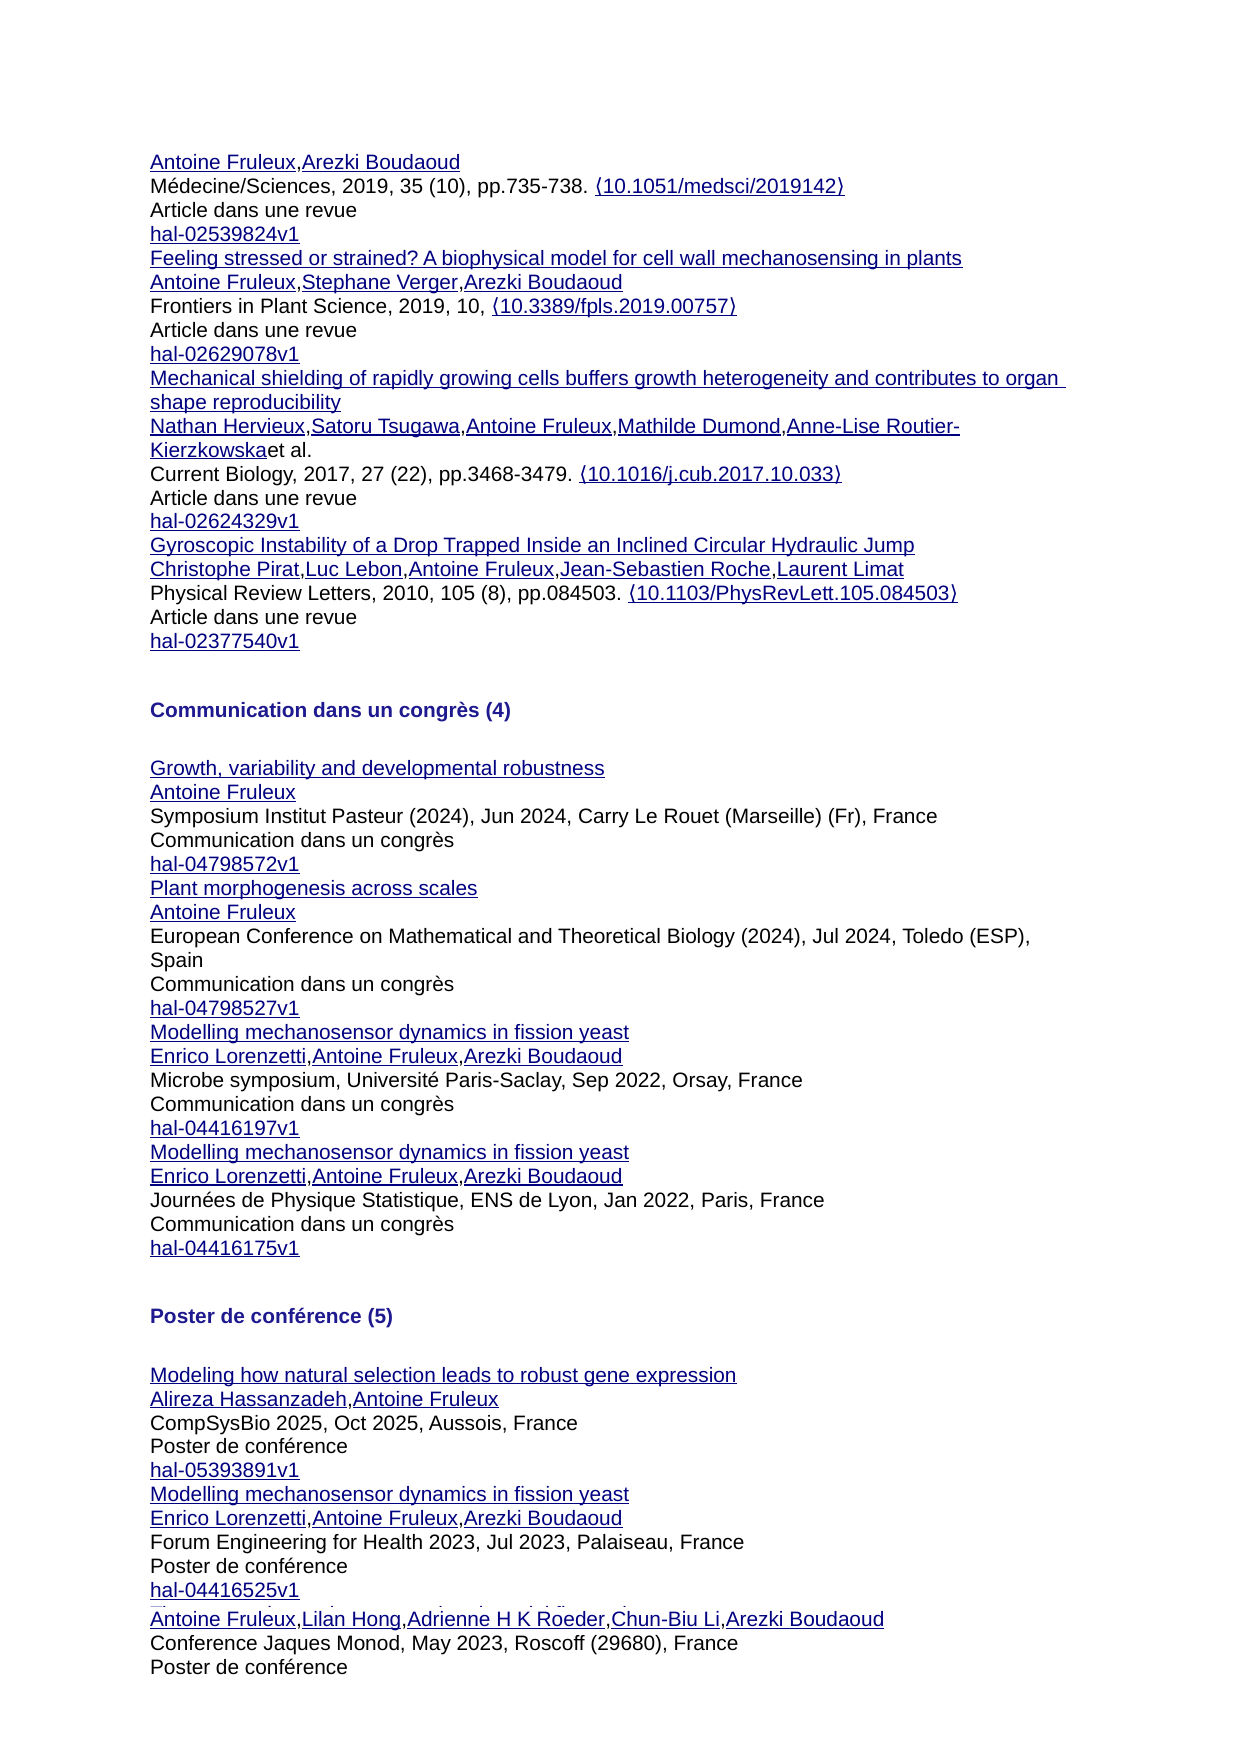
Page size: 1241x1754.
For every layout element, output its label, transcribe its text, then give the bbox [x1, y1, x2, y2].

table_cell Tissue growth couples temporal and spatial fluctuations Antoine Fruleux,Lilan Hong,Adrienne H K Roeder,Chun-Biu Li,Arezki Boudaoud Conference Jaques Monod, May 2023, Roscoff (29680), France Poster de conférence hal-04330280v1 [150, 1602, 1090, 1679]
table_cell Modelling mechanosensor dynamics in fission yeast Enrico Lorenzetti,Antoine Fruleux,Arezki Boudaoud Forum Engineering for Health 2023, Jul 2023, Palaiseau, France Poster de conférence hal-04416525v1 [150, 1482, 1090, 1602]
table_header Growth, variability and developmental robustness Antoine Fruleux Symposium Institut Pasteur (2024), Jun 2024, Carry Le Rouet (Marseille) (Fr), France Communication dans un congrès hal-04798572v1 [150, 756, 1090, 876]
subtitle Communication dans un congrès (4) [150, 698, 1090, 722]
subtitle Poster de conférence (5) [150, 1304, 1090, 1328]
table_cell Plant morphogenesis across scales Antoine Fruleux European Conference on Mathematical and Theoretical Biology (2024), Jul 2024, Toledo (ESP), Spain Communication dans un congrès hal-04798527v1 [150, 876, 1090, 1020]
table_header Modeling how natural selection leads to robust gene expression Alireza Hassanzadeh,Antoine Fruleux CompSysBio 2025, Oct 2025, Aussois, France Poster de conférence hal-05393891v1 [150, 1363, 1090, 1482]
table_cell Gyroscopic Instability of a Drop Trapped Inside an Inclined Circular Hydraulic Jump Christophe Pirat,Luc Lebon,Antoine Fruleux,Jean-Sebastien Roche,Laurent Limat Physical Review Letters, 2010, 105 (8), pp.084503. ⟨10.1103/PhysRevLett.105.084503⟩ Article dans une revue hal-02377540v1 [150, 533, 1090, 653]
table_cell Modelling mechanosensor dynamics in fission yeast Enrico Lorenzetti,Antoine Fruleux,Arezki Boudaoud Microbe symposium, Université Paris-Saclay, Sep 2022, Orsay, France Communication dans un congrès hal-04416197v1 [150, 1020, 1090, 1139]
table_cell Antoine Fruleux,Arezki Boudaoud Médecine/Sciences, 2019, 35 (10), pp.735-738. ⟨10.1051/medsci/2019142⟩ Article dans une revue hal-02539824v1 [150, 150, 1090, 246]
table_cell Modelling mechanosensor dynamics in fission yeast Enrico Lorenzetti,Antoine Fruleux,Arezki Boudaoud Journées de Physique Statistique, ENS de Lyon, Jan 2022, Paris, France Communication dans un congrès hal-04416175v1 [150, 1140, 1090, 1259]
table_cell Mechanical shielding of rapidly growing cells buffers growth heterogeneity and contributes to organ shape reproducibility Nathan Hervieux,Satoru Tsugawa,Antoine Fruleux,Mathilde Dumond,Anne-Lise Routier-Kierzkowskaet al. Current Biology, 2017, 27 (22), pp.3468-3479. ⟨10.1016/j.cub.2017.10.033⟩ Article dans une revue hal-02624329v1 [150, 366, 1090, 533]
table_cell Feeling stressed or strained? A biophysical model for cell wall mechanosensing in plants Antoine Fruleux,Stephane Verger,Arezki Boudaoud Frontiers in Plant Science, 2019, 10, ⟨10.3389/fpls.2019.00757⟩ Article dans une revue hal-02629078v1 [150, 246, 1090, 366]
